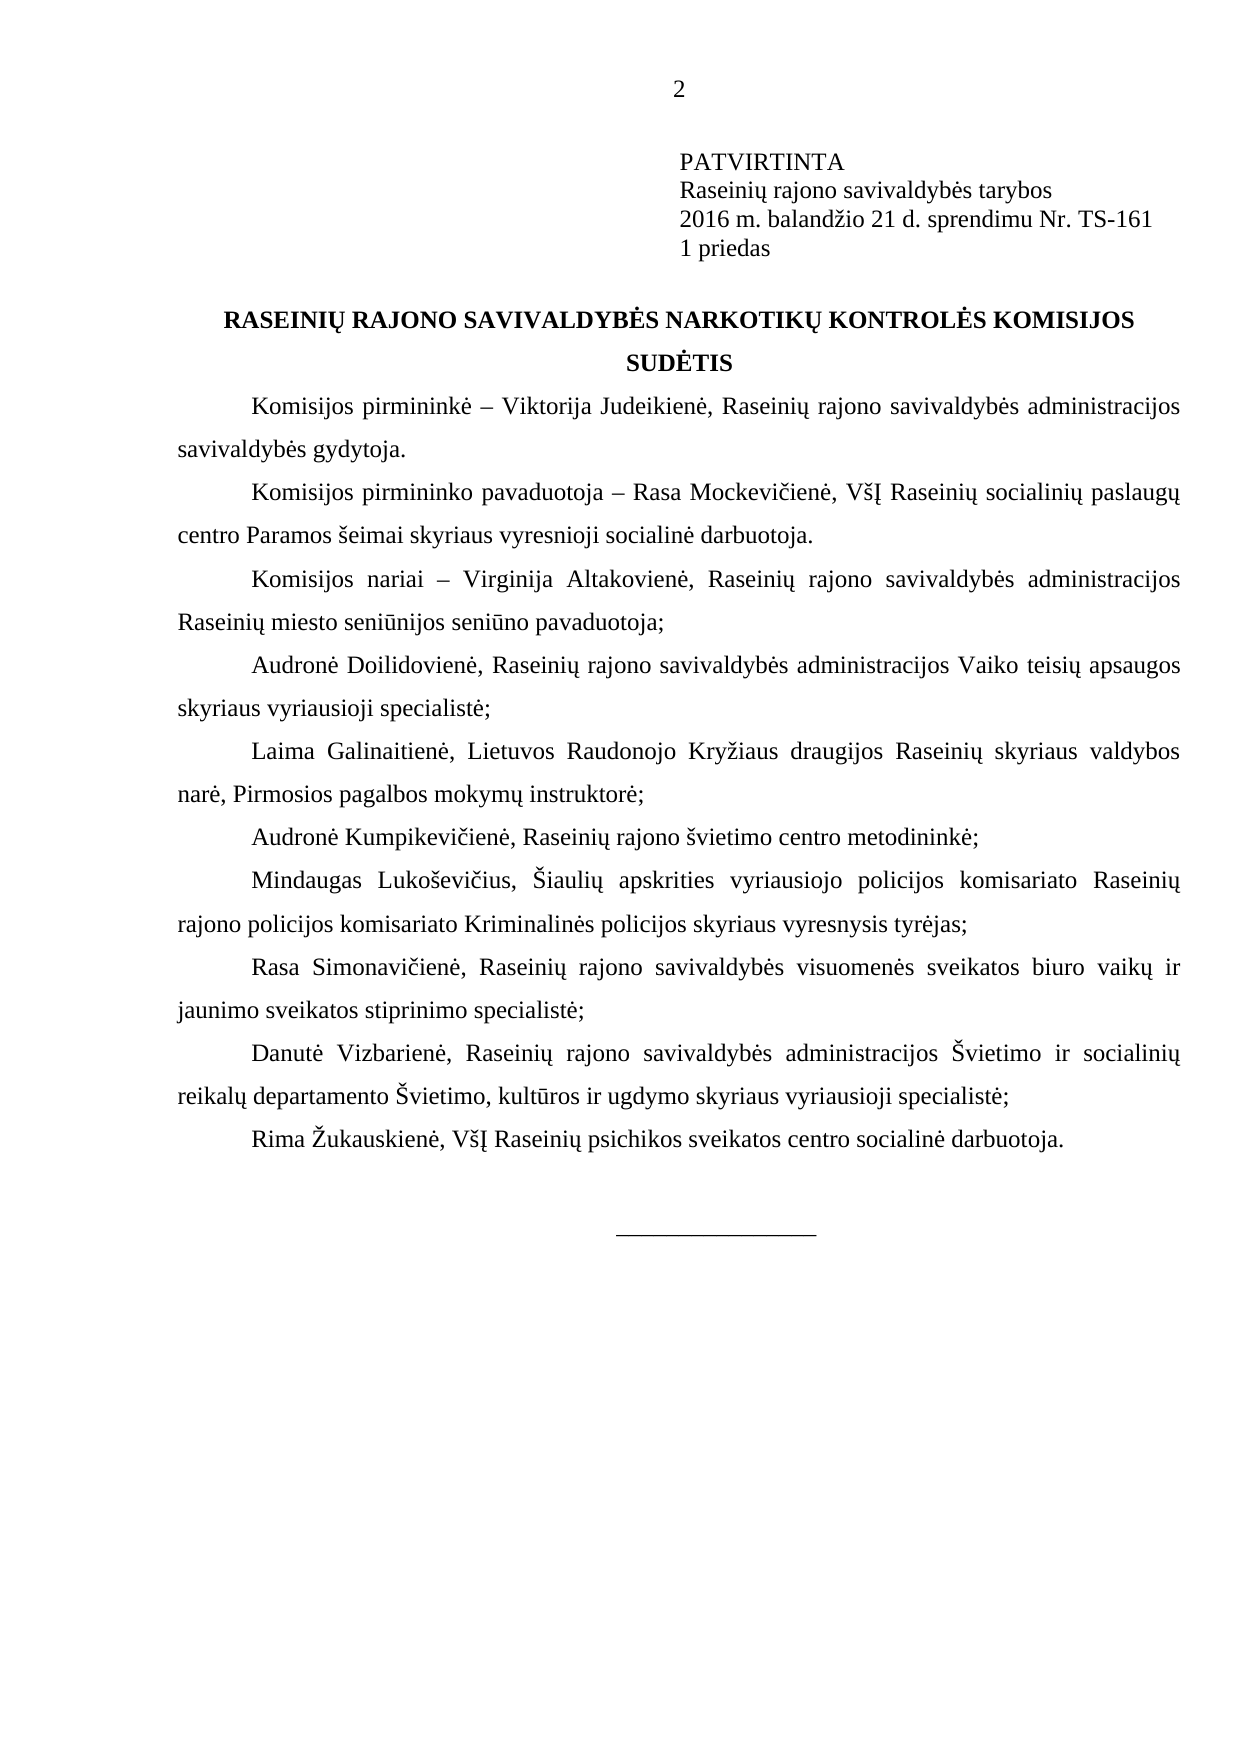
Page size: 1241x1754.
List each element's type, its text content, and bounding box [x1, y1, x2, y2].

text Laima Galinaitienė, Lietuvos Raudonojo Kryžiaus draugijos Raseinių skyriaus valdybos narė, Pirmosios pagalbos mokymų instruktorė; [177, 736, 1181, 808]
text Raseinių rajono savivaldybės tarybos [567, 176, 1181, 204]
text RASEINIŲ RAJONO SAVIVALDYBĖS NARKOTIKŲ KONTROLĖS KOMISIJOS SUDĖTIS [177, 305, 1181, 377]
text Audronė Kumpikevičienė, Raseinių rajono švietimo centro metodininkė; [177, 822, 1181, 851]
text Komisijos pirmininkė – Viktorija Judeikienė, Raseinių rajono savivaldybės administracijos savivaldybės gydytoja. [177, 391, 1181, 463]
text PATVIRTINTA [567, 147, 1181, 176]
text 2016 m. balandžio 21 d. sprendimu Nr. TS-161 [544, 204, 1181, 233]
text 1 priedas [544, 233, 1181, 262]
text Rima Žukauskienė, VšĮ Raseinių psichikos sveikatos centro socialinė darbuotoja. [177, 1124, 1181, 1153]
text Danutė Vizbarienė, Raseinių rajono savivaldybės administracijos Švietimo ir socialinių reikalų departamento Švietimo, kultūros ir ugdymo skyriaus vyriausioji specialistė; [177, 1038, 1181, 1110]
text Mindaugas Lukoševičius, Šiaulių apskrities vyriausiojo policijos komisariato Raseinių rajono policijos komisariato Kriminalinės policijos skyriaus vyresnysis tyrėjas; [177, 866, 1181, 937]
text ________________ [177, 1211, 1181, 1239]
text Komisijos nariai – Virginija Altakovienė, Raseinių rajono savivaldybės administracijos Raseinių miesto seniūnijos seniūno pavaduotoja; [177, 564, 1181, 636]
text Rasa Simonavičienė, Raseinių rajono savivaldybės visuomenės sveikatos biuro vaikų ir jaunimo sveikatos stiprinimo specialistė; [177, 952, 1181, 1024]
text Audronė Doilidovienė, Raseinių rajono savivaldybės administracijos Vaiko teisių apsaugos skyriaus vyriausioji specialistė; [177, 650, 1181, 722]
text Komisijos pirmininko pavaduotoja – Rasa Mockevičienė, VšĮ Raseinių socialinių paslaugų centro Paramos šeimai skyriaus vyresnioji socialinė darbuotoja. [177, 477, 1181, 549]
